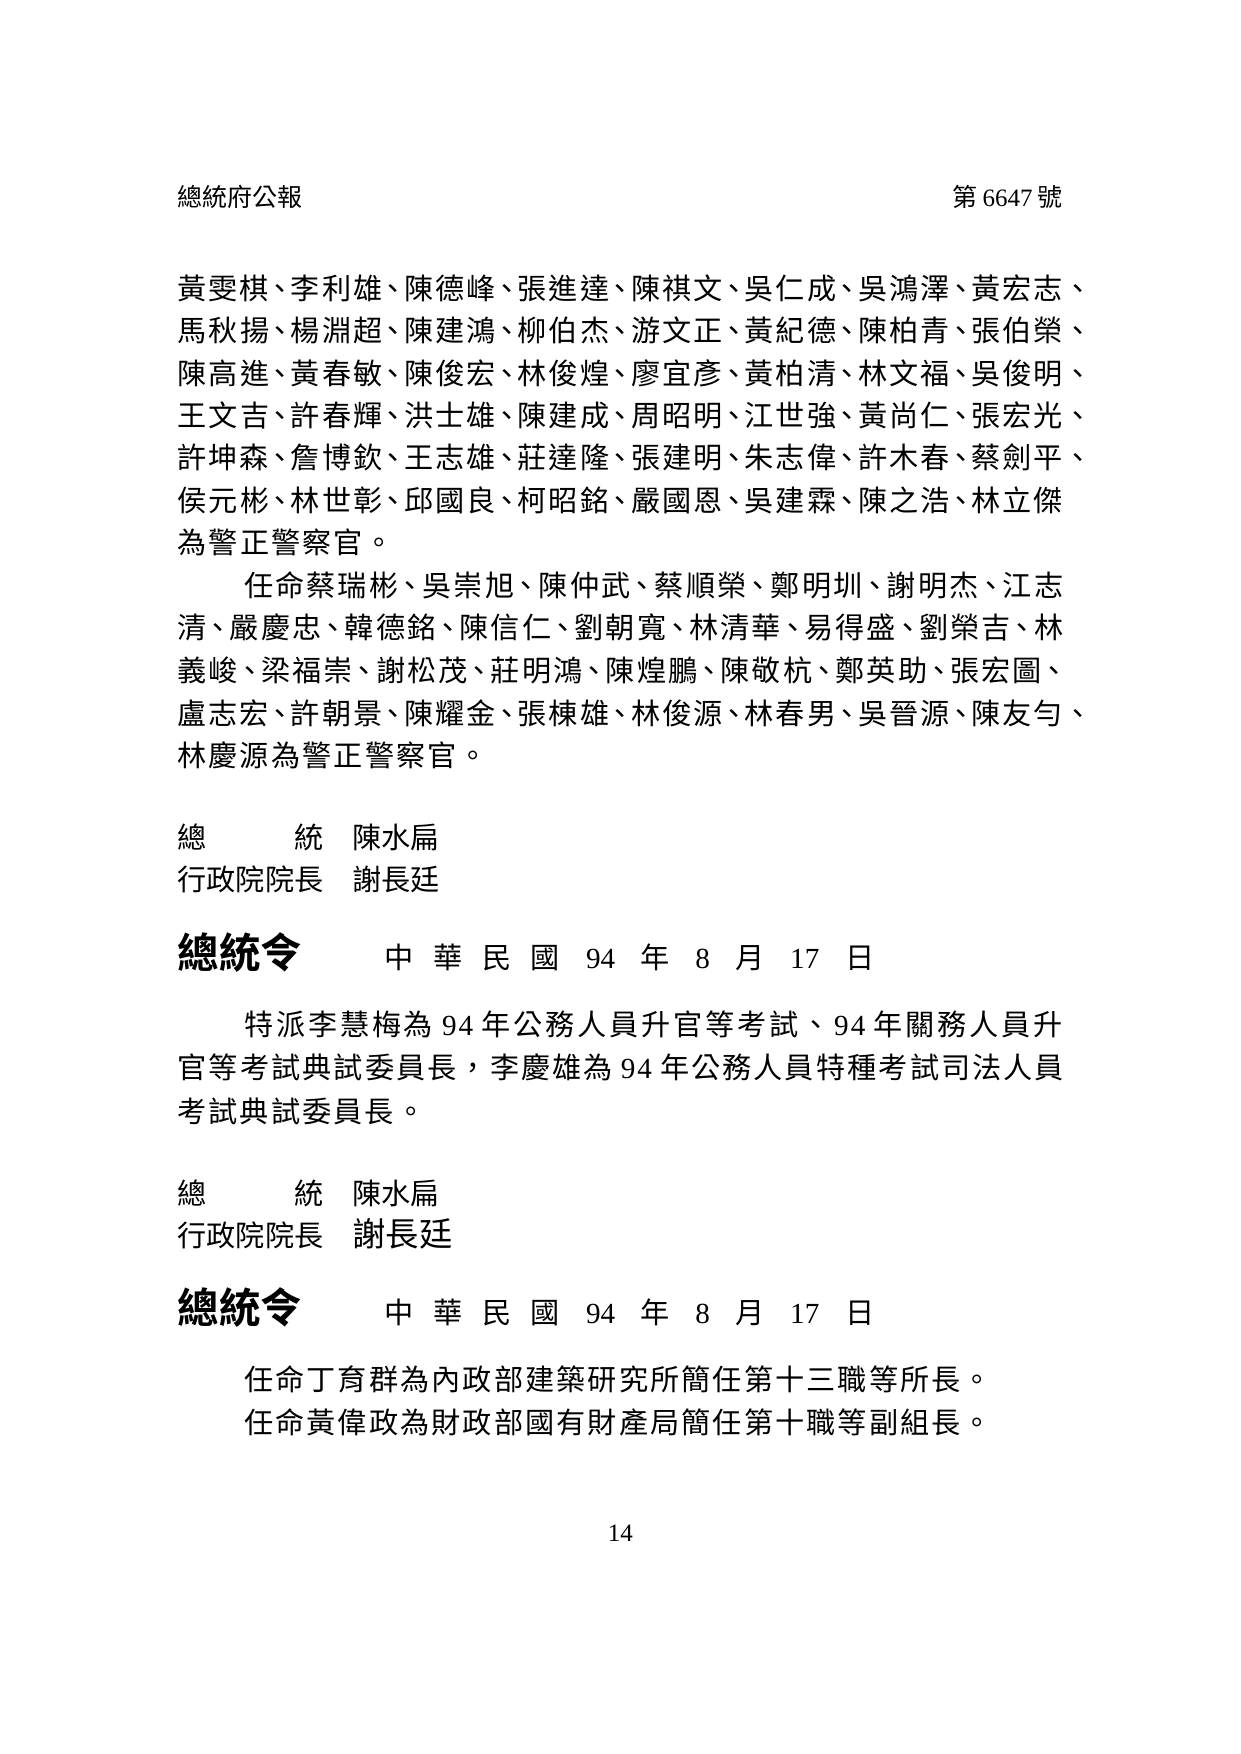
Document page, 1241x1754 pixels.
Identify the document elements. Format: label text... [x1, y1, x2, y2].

table_header 中華民國94年8月17日 [381, 1267, 877, 1356]
text 特派李慧梅為94年公務人員升官等考試、94年關務人員升官等考試典試委員長，李慶雄為94年公務人員特種考試司法人員考試典試委員長。 [177, 1000, 1063, 1131]
text 總 統 陳水扁 [177, 1171, 1063, 1213]
table_header 中華民國94年8月17日 [381, 911, 877, 1000]
text 任命丁育群為內政部建築研究所簡任第十三職等所長。 [177, 1356, 1063, 1399]
table_header 總統令 [174, 1267, 381, 1356]
text 行政院院長 謝長廷 [177, 1213, 1063, 1254]
text 任命張健宏、呂崑杉、吳有仁、鍾儲道、蔡文瑋、李定洋、陳敏威、黃明照、陳哲棕、黃怡哲、吳鎮文、曾國隆、郭鎮源、洪維聰、鄭榮裕、許聰仁、張建華、邱明權、廖勝吉、楊誠正、蔡文斌、杜少光、蔡尚偉、潘致誠、莊安迪、古志光、曹文旭、姜智仁、羅克仁、廖其孝、趙家興、王琪瑋、吳明聰、陳星凡、歐志偉、黃錦堂、楊峻豪、楊正三、陳俊棠、張書誌、林輝煌、蔡泰郎、南彥吉、葉俊毅、徐坤裕、湯浚科、黃雯棋、李利雄、陳德峰、張進達、陳祺文、吳仁成、吳鴻澤、黃宏志、馬秋揚、楊淵超、陳建鴻、柳伯杰、游文正、黃紀德、陳柏青、張伯榮、陳高進、黃春敏、陳俊宏、林俊煌、廖宜彥、黃柏清、林文福、吳俊明、王文吉、許春輝、洪士雄、陳建成、周昭明、江世強、黃尚仁、張宏光、許坤森、詹博欽、王志雄、莊達隆、張建明、朱志偉、許木春、蔡劍平、侯元彬、林世彰、邱國良、柯昭銘、嚴國恩、吳建霖、陳之浩、林立傑為警正警察官。 [177, 266, 1063, 562]
text 任命黃偉政為財政部國有財產局簡任第十職等副組長。 [177, 1399, 1063, 1442]
text 總 統 陳水扁 [177, 815, 1063, 857]
text 任命蔡瑞彬、吳崇旭、陳仲武、蔡順榮、鄭明圳、謝明杰、江志清、嚴慶忠、韓德銘、陳信仁、劉朝寬、林清華、易得盛、劉榮吉、林義峻、梁福崇、謝松茂、莊明鴻、陳煌鵬、陳敬杭、鄭英助、張宏圖、盧志宏、許朝景、陳耀金、張棟雄、林俊源、林春男、吳晉源、陳友勻、林慶源為警正警察官。 [177, 562, 1063, 775]
text 行政院院長 謝長廷 [177, 857, 1063, 899]
table_header 總統令 [174, 911, 381, 1000]
